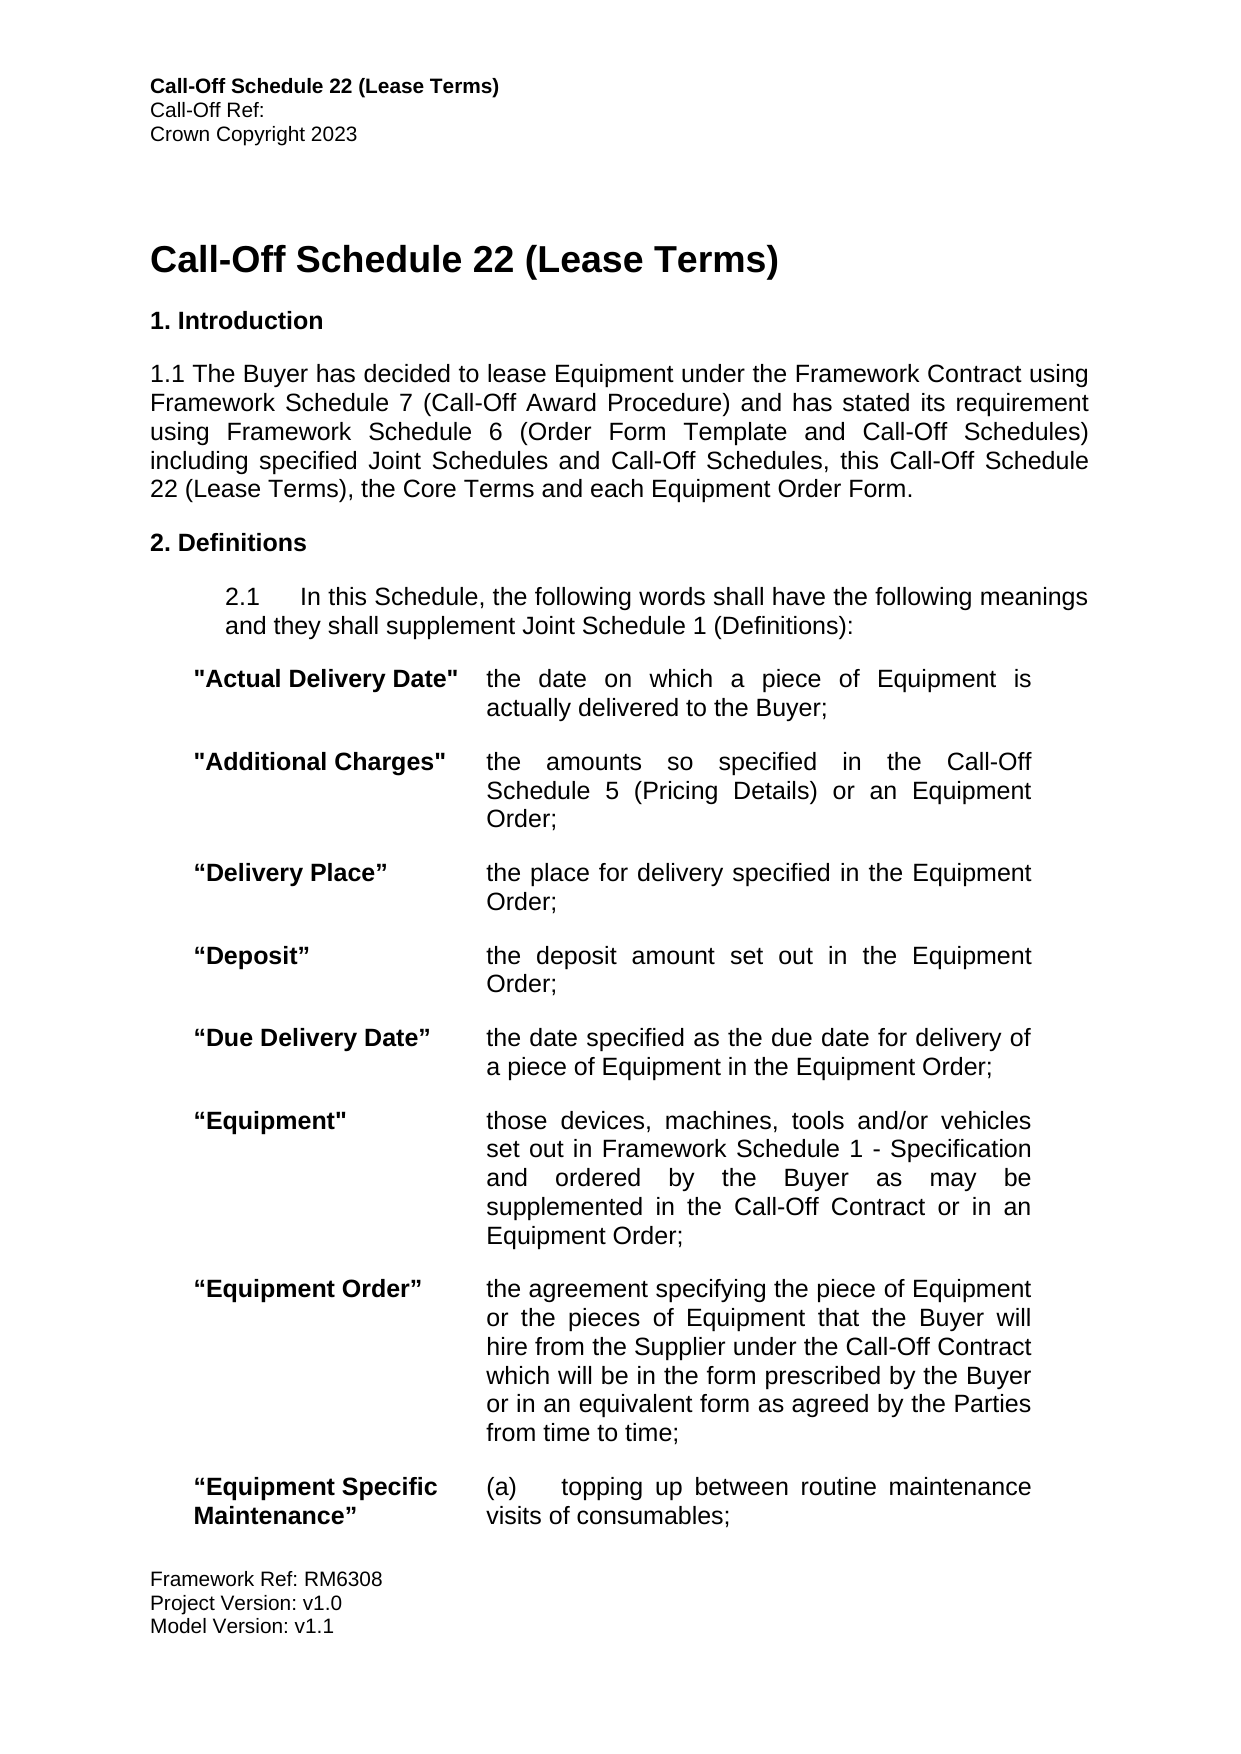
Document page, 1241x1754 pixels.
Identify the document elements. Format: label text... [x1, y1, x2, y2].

table_cell (a) topping up between routine maintenance visits of consumables; (b) repairs outside of normal routine maintenance but excluding costs occasioned by wilful damage, neglect, accident damage or top ups of consumables between routine maintenance visits; and (c) replacements of any components which wear out due to fair wear and tear during the Lease Period, except where such replacement is occasioned by the lack of care or abuse of the piece of Equipment by the Buyer; [490, 1472, 1043, 1554]
table_cell the place for delivery specified in the Equipment Order; [490, 858, 1043, 941]
table_cell “Due Delivery Date” [197, 1023, 489, 1106]
table_cell “Equipment Specific Maintenance” [197, 1472, 489, 1554]
table_header the date on which a piece of Equipment is actually delivered to the Buyer; [490, 664, 1043, 747]
table_cell “Deposit” [197, 941, 489, 1023]
table_cell the amounts so specified in the Call-Off Schedule 5 (Pricing Details) or an Equipment Order; [490, 747, 1043, 858]
table_cell “Equipment" [197, 1106, 489, 1274]
table_cell the deposit amount set out in the Equipment Order; [490, 941, 1043, 1023]
table_cell “Delivery Place” [197, 858, 489, 941]
table_cell the agreement specifying the piece of Equipment or the pieces of Equipment that the Buyer will hire from the Supplier under the Call-Off Contract which will be in the form prescribed by the Buyer or in an equivalent form as agreed by the Parties from time to time; [490, 1274, 1043, 1472]
table_cell "Additional Charges" [197, 747, 489, 858]
subtitle Call-Off Schedule 22 (Lease Terms) [150, 237, 1090, 281]
table_cell “Equipment Order” [197, 1274, 489, 1472]
table_cell the date specified as the due date for delivery of a piece of Equipment in the Equipment Order; [490, 1023, 1043, 1106]
subtitle 2.1 In this Schedule, the following words shall have the following meanings and they shall supplement Joint Schedule 1 (Definitions): [225, 582, 1090, 639]
subtitle 2. Definitions [150, 528, 1090, 557]
table_header "Actual Delivery Date" [197, 664, 489, 747]
subtitle 1. Introduction [150, 306, 1090, 334]
subtitle 1.1 The Buyer has decided to lease Equipment under the Framework Contract using Framework Schedule 7 (Call-Off Award Procedure) and has stated its requirement using Framework Schedule 6 (Order Form Template and Call-Off Schedules) including specified Joint Schedules and Call-Off Schedules, this Call-Off Schedule 22 (Lease Terms), the Core Terms and each Equipment Order Form. [150, 359, 1090, 503]
table_cell those devices, machines, tools and/or vehicles set out in Framework Schedule 1 - Specification and ordered by the Buyer as may be supplemented in the Call-Off Contract or in an Equipment Order; [490, 1106, 1043, 1274]
